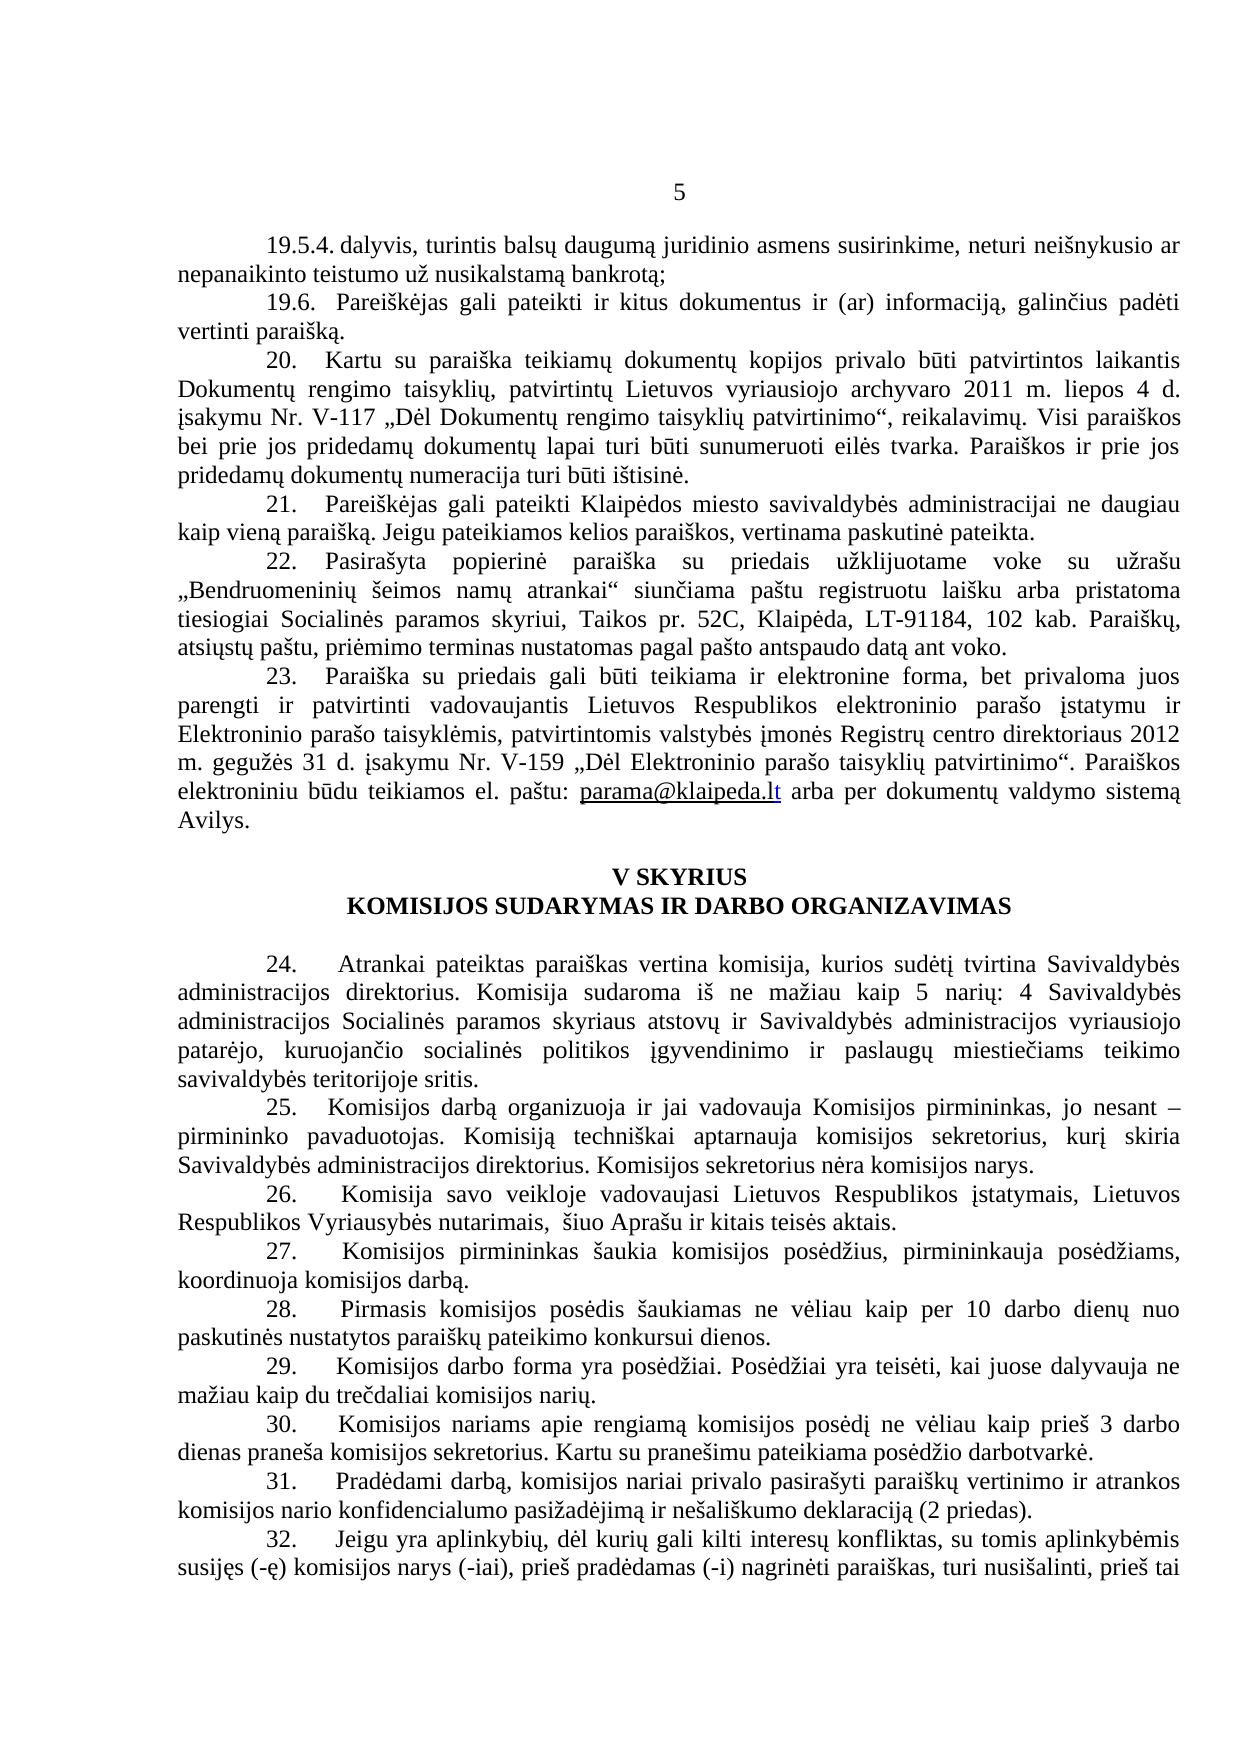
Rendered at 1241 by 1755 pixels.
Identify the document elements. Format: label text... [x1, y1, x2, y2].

text 22. Pasirašyta popierinė paraiška su priedais užklijuotame voke su užrašu „Bendruomeninių šeimos namų atrankai“ siunčiama paštu registruotu laišku arba pristatoma tiesiogiai Socialinės paramos skyriui, Taikos pr. 52C, Klaipėda, LT-91184, 102 kab. Paraiškų, atsiųstų paštu, priėmimo terminas nustatomas pagal pašto antspaudo datą ant voko. [177, 546, 1181, 661]
text 21. Pareiškėjas gali pateikti Klaipėdos miesto savivaldybės administracijai ne daugiau kaip vieną paraišką. Jeigu pateikiamos kelios paraiškos, vertinama paskutinė pateikta. [177, 489, 1181, 546]
text 26. Komisija savo veikloje vadovaujasi Lietuvos Respublikos įstatymais, Lietuvos Respublikos Vyriausybės nutarimais, šiuo Aprašu ir kitais teisės aktais. [177, 1179, 1181, 1236]
text 29. Komisijos darbo forma yra posėdžiai. Posėdžiai yra teisėti, kai juose dalyvauja ne mažiau kaip du trečdaliai komisijos narių. [177, 1351, 1181, 1409]
text 19.6. Pareiškėjas gali pateikti ir kitus dokumentus ir (ar) informaciją, galinčius padėti vertinti paraišką. [177, 287, 1181, 345]
text 24. Atrankai pateiktas paraiškas vertina komisija, kurios sudėtį tvirtina Savivaldybės administracijos direktorius. Komisija sudaroma iš ne mažiau kaip 5 narių: 4 Savivaldybės administracijos Socialinės paramos skyriaus atstovų ir Savivaldybės administracijos vyriausiojo patarėjo, kuruojančio socialinės politikos įgyvendinimo ir paslaugų miestiečiams teikimo savivaldybės teritorijoje sritis. [177, 949, 1181, 1092]
text 30. Komisijos nariams apie rengiamą komisijos posėdį ne vėliau kaip prieš 3 darbo dienas praneša komisijos sekretorius. Kartu su pranešimu pateikiama posėdžio darbotvarkė. [177, 1409, 1181, 1466]
text 23. Paraiška su priedais gali būti teikiama ir elektronine forma, bet privaloma juos parengti ir patvirtinti vadovaujantis Lietuvos Respublikos elektroninio parašo įstatymu ir Elektroninio parašo taisyklėmis, patvirtintomis valstybės įmonės Registrų centro direktoriaus 2012 m. gegužės 31 d. įsakymu Nr. V-159 „Dėl Elektroninio parašo taisyklių patvirtinimo“. Paraiškos elektroniniu būdu teikiamos el. paštu: parama@klaipeda.lt arba per dokumentų valdymo sistemą Avilys. [177, 661, 1181, 834]
text 20. Kartu su paraiška teikiamų dokumentų kopijos privalo būti patvirtintos laikantis Dokumentų rengimo taisyklių, patvirtintų Lietuvos vyriausiojo archyvaro 2011 m. liepos 4 d. įsakymu Nr. V-117 „Dėl Dokumentų rengimo taisyklių patvirtinimo“, reikalavimų. Visi paraiškos bei prie jos pridedamų dokumentų lapai turi būti sunumeruoti eilės tvarka. Paraiškos ir prie jos pridedamų dokumentų numeracija turi būti ištisinė. [177, 345, 1181, 489]
text 32. Jeigu yra aplinkybių, dėl kurių gali kilti interesų konfliktas, su tomis aplinkybėmis susijęs (-ę) komisijos narys (-iai), prieš pradėdamas (-i) nagrinėti paraiškas, turi nusišalinti, prieš tai [177, 1524, 1181, 1581]
text 19.5.4. dalyvis, turintis balsų daugumą juridinio asmens susirinkime, neturi neišnykusio ar nepanaikinto teistumo už nusikalstamą bankrotą; [177, 230, 1181, 287]
text 27. Komisijos pirmininkas šaukia komisijos posėdžius, pirmininkauja posėdžiams, koordinuoja komisijos darbą. [177, 1236, 1181, 1294]
text 28. Pirmasis komisijos posėdis šaukiamas ne vėliau kaip per 10 darbo dienų nuo paskutinės nustatytos paraiškų pateikimo konkursui dienos. [177, 1294, 1181, 1351]
text 25. Komisijos darbą organizuoja ir jai vadovauja Komisijos pirmininkas, jo nesant – pirmininko pavaduotojas. Komisiją techniškai aptarnauja komisijos sekretorius, kurį skiria Savivaldybės administracijos direktorius. Komisijos sekretorius nėra komisijos narys. [177, 1092, 1181, 1179]
text V SKYRIUS [177, 862, 1181, 891]
text 31. Pradėdami darbą, komisijos nariai privalo pasirašyti paraiškų vertinimo ir atrankos komisijos nario konfidencialumo pasižadėjimą ir nešališkumo deklaraciją (2 priedas). [177, 1466, 1181, 1524]
text KOMISIJOS SUDARYMAS IR DARBO ORGANIZAVIMAS [177, 891, 1181, 920]
